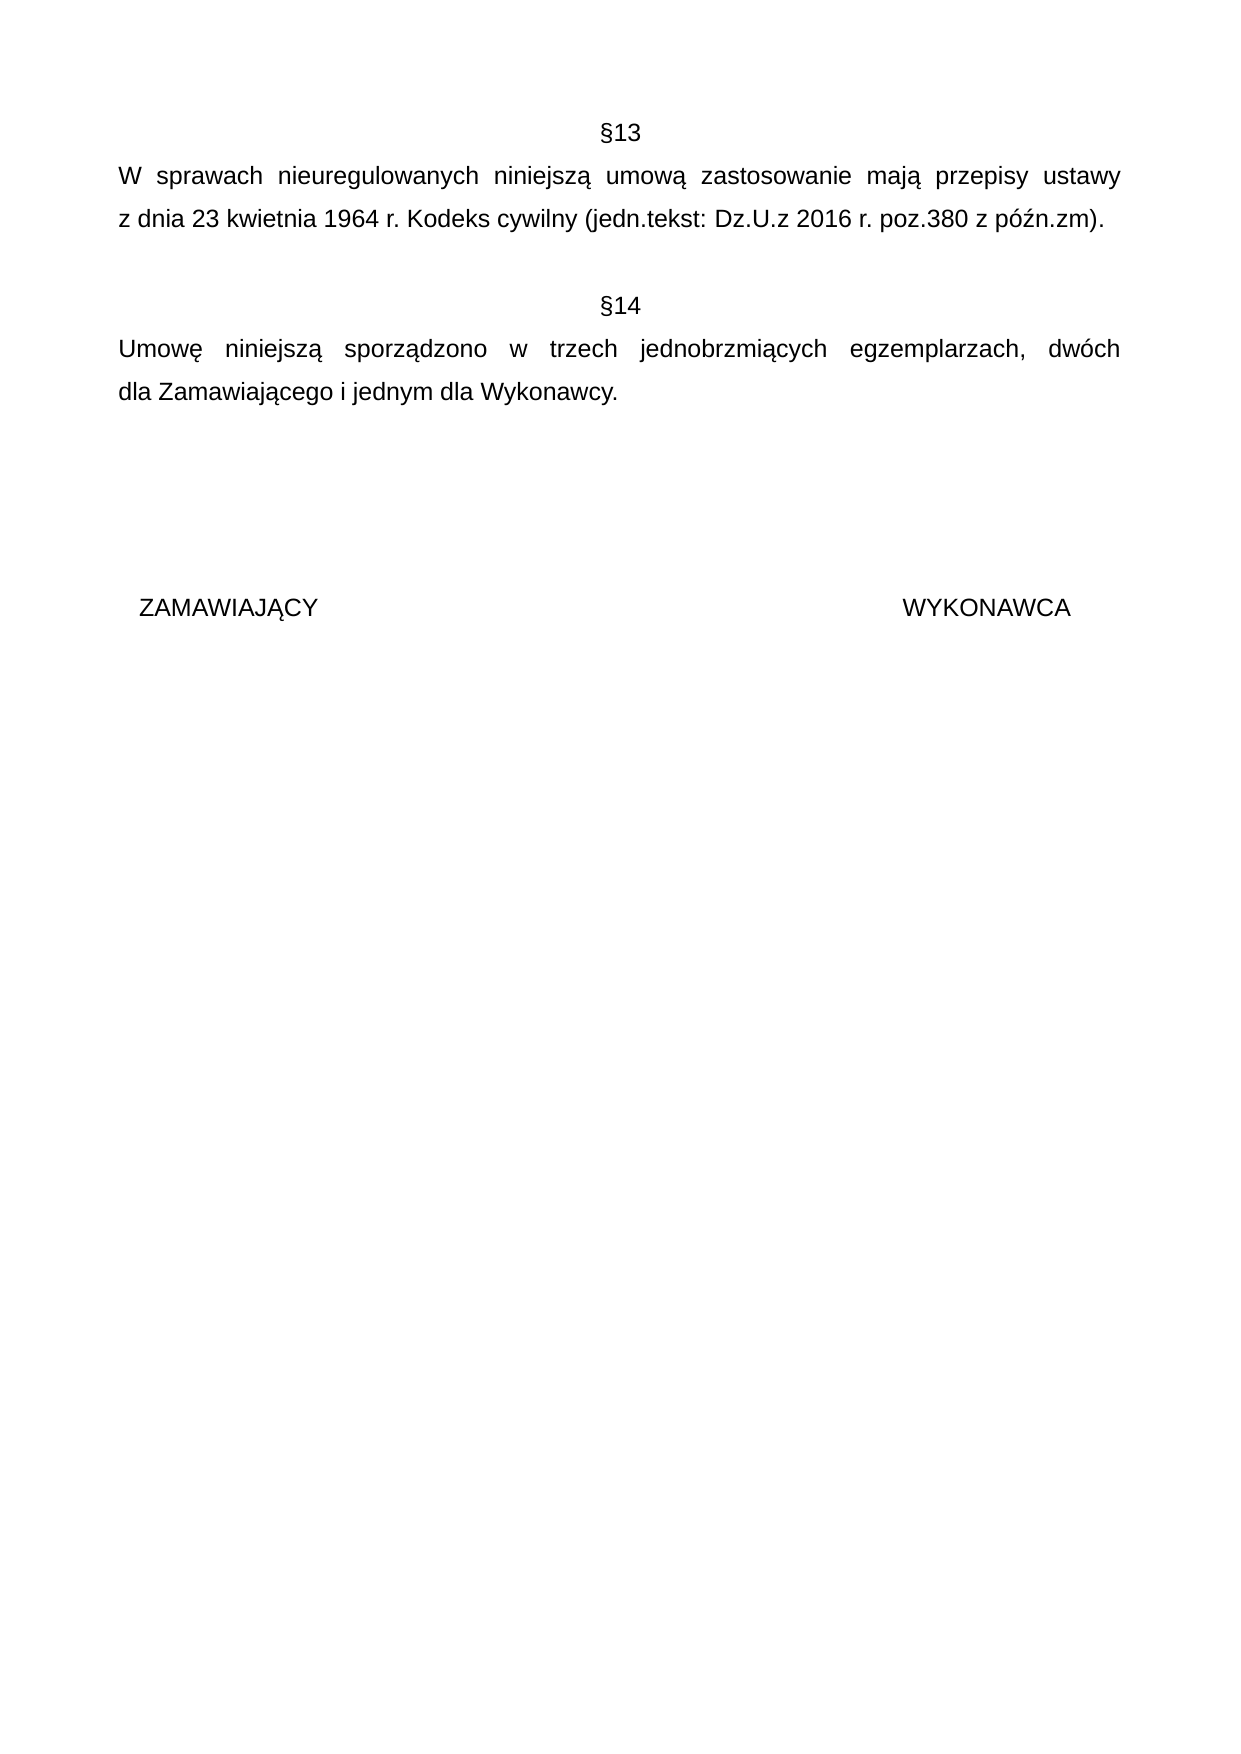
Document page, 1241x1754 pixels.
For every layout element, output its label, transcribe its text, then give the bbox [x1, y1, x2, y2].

text ZAMAWIAJĄCY WYKONAWCA [118, 592, 1122, 621]
text §14 [118, 291, 1122, 319]
text W sprawach nieuregulowanych niniejszą umową zastosowanie mają przepisy ustawy z dnia 23 kwietnia 1964 r. Kodeks cywilny (jedn.tekst: Dz.U.z 2016 r. poz.380 z późn.zm). [118, 161, 1122, 233]
text §13 [118, 118, 1122, 147]
text Umowę niniejszą sporządzono w trzech jednobrzmiących egzemplarzach, dwóch dla Zamawiającego i jednym dla Wykonawcy. [118, 334, 1122, 406]
